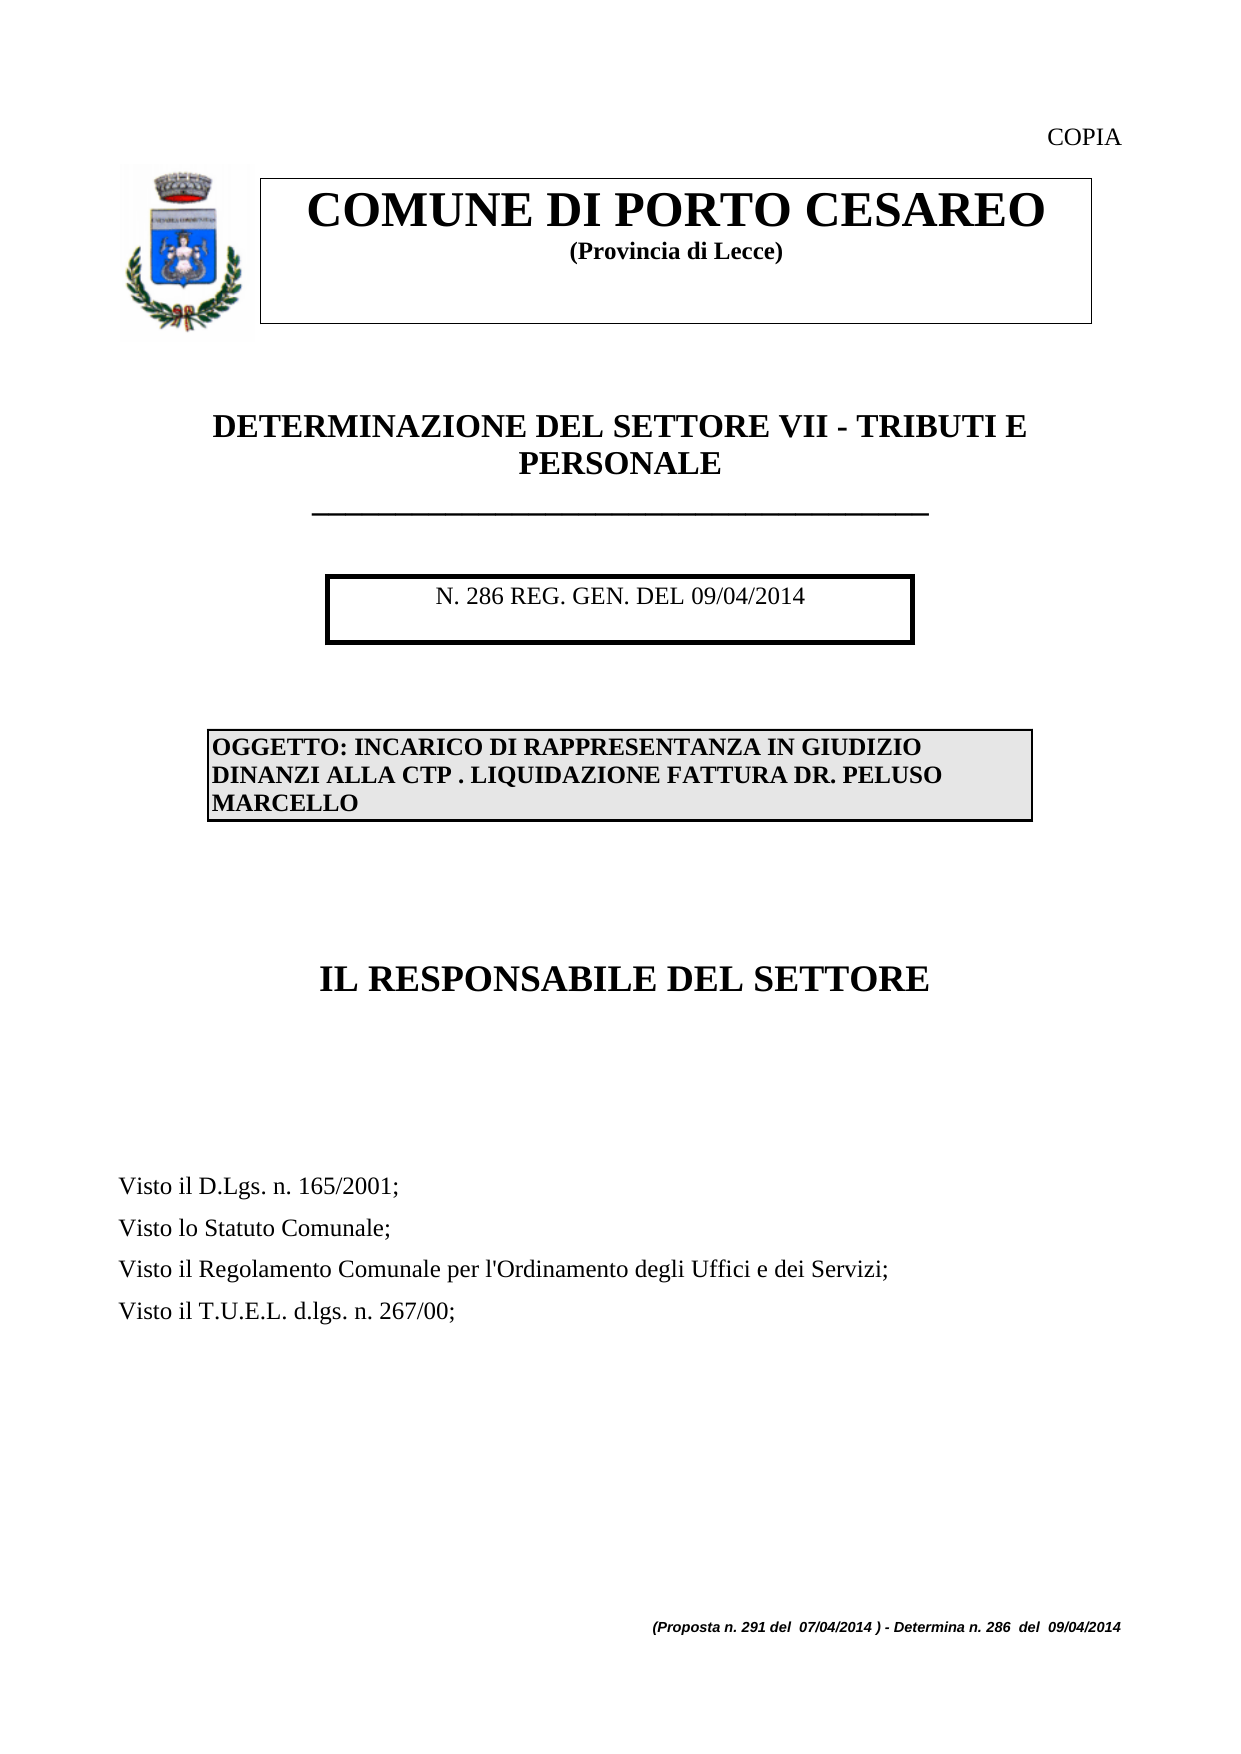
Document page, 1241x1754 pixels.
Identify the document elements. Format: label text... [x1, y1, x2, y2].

text COMUNE DI PORTO CESAREO [261, 179, 1091, 233]
text Visto il T.U.E.L. d.lgs. n. 267/00; [118, 1297, 1122, 1325]
text (Provincia di Lecce) [261, 233, 1091, 265]
text Visto il Regolamento Comunale per l'Ordinamento degli Uffici e dei Servizi; [118, 1256, 1122, 1283]
text _____________________________________ [118, 481, 1122, 518]
text OGGETTO: INCARICO DI RAPPRESENTANZA IN GIUDIZIO DINANZI ALLA CTP . LIQUIDAZIONE FATTURA DR. PELUSO MARCELLO [209, 731, 1031, 819]
text DETERMINAZIONE DEL SETTORE VII - TRIBUTI E PERSONALE [118, 408, 1122, 481]
text COPIA [118, 123, 1122, 150]
text Visto lo Statuto Comunale; [118, 1214, 1122, 1242]
text IL RESPONSABILE DEL SETTORE [118, 957, 1122, 999]
text N. 286 REG. GEN. DEL 09/04/2014 [330, 579, 910, 609]
text Visto il D.Lgs. n. 165/2001; [118, 1172, 1122, 1200]
